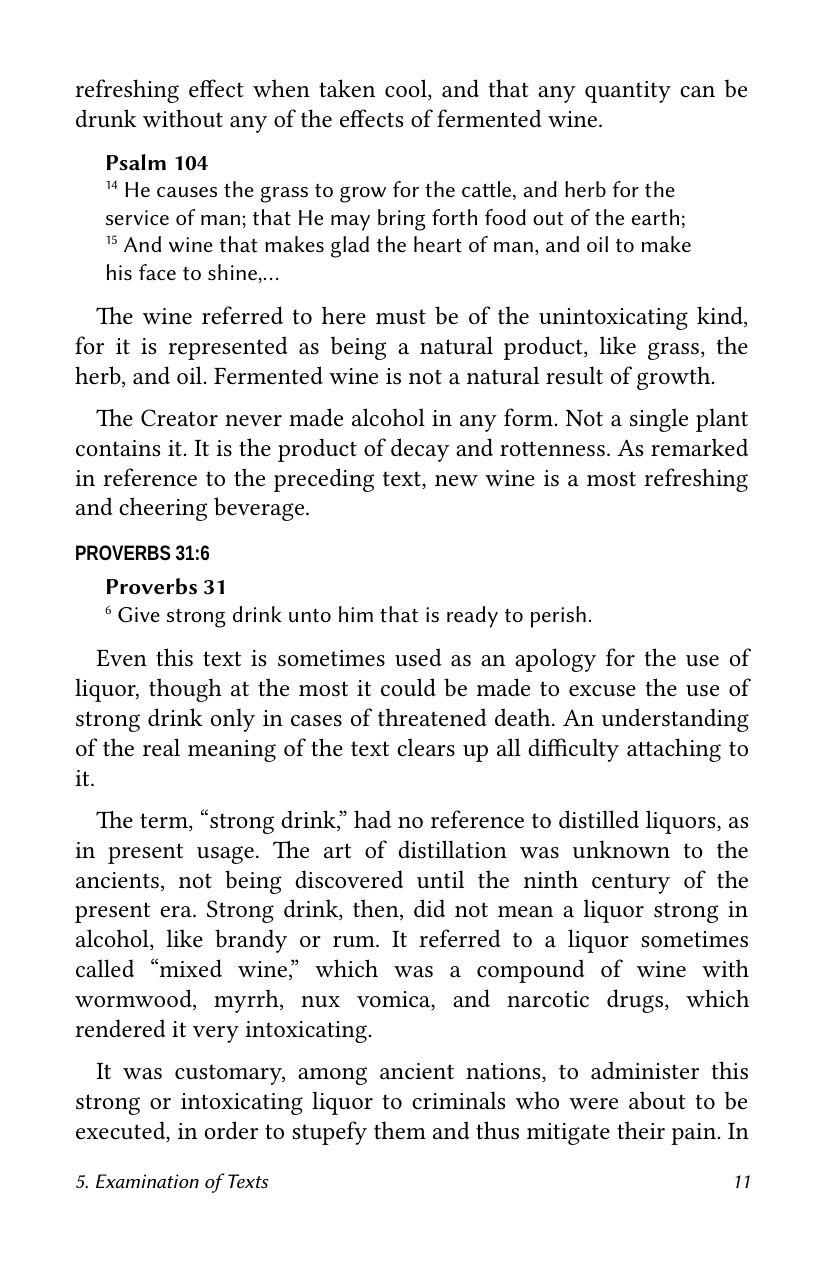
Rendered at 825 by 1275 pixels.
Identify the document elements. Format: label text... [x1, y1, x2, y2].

text The term, “strong drink,” had no reference to distilled liquors, as in present usage. The art of distillation was unknown to the ancients, not being discovered until the ninth century of the present era. Strong drink, then, did not mean a liquor strong in alcohol, like brandy or rum. It referred to a liquor sometimes called “mixed wine,” which was a compound of wine with wormwood, myrrh, nux vomica, and narcotic drugs, which rendered it very intoxicating. [75, 806, 750, 1044]
text 14 He causes the grass to grow for the cattle, and herb for the service of man; that He may bring forth food out of the earth; [105, 177, 720, 231]
text Psalm 104 [105, 150, 750, 176]
subtitle Proverbs 31:6 [75, 541, 750, 565]
text It was customary, among ancient nations, to administer this strong or intoxicating liquor to criminals who were about to be executed, in order to stupefy them and thus mitigate their pain. In [75, 1057, 750, 1145]
text Proverbs 31 [105, 574, 750, 600]
text The wine referred to here must be of the unintoxicating kind, for it is represented as being a natural product, like grass, the herb, and oil. Fermented wine is not a natural result of growth. [75, 302, 750, 390]
text 15 And wine that makes glad the heart of man, and oil to make his face to shine,... [105, 232, 720, 286]
text 6 Give strong drink unto him that is ready to perish. [105, 602, 720, 628]
text Even this text is sometimes used as an apology for the use of liquor, though at the most it could be made to excuse the use of strong drink only in cases of threatened death. An understanding of the real meaning of the text clears up all difficulty attaching to it. [75, 644, 750, 792]
text refreshing effect when taken cool, and that any quantity can be drunk without any of the effects of fermented wine. [75, 75, 750, 133]
text The Creator never made alcohol in any form. Not a single plant contains it. It is the product of decay and rottenness. As remarked in reference to the preceding text, new wine is a most refreshing and cheering beverage. [75, 404, 750, 522]
